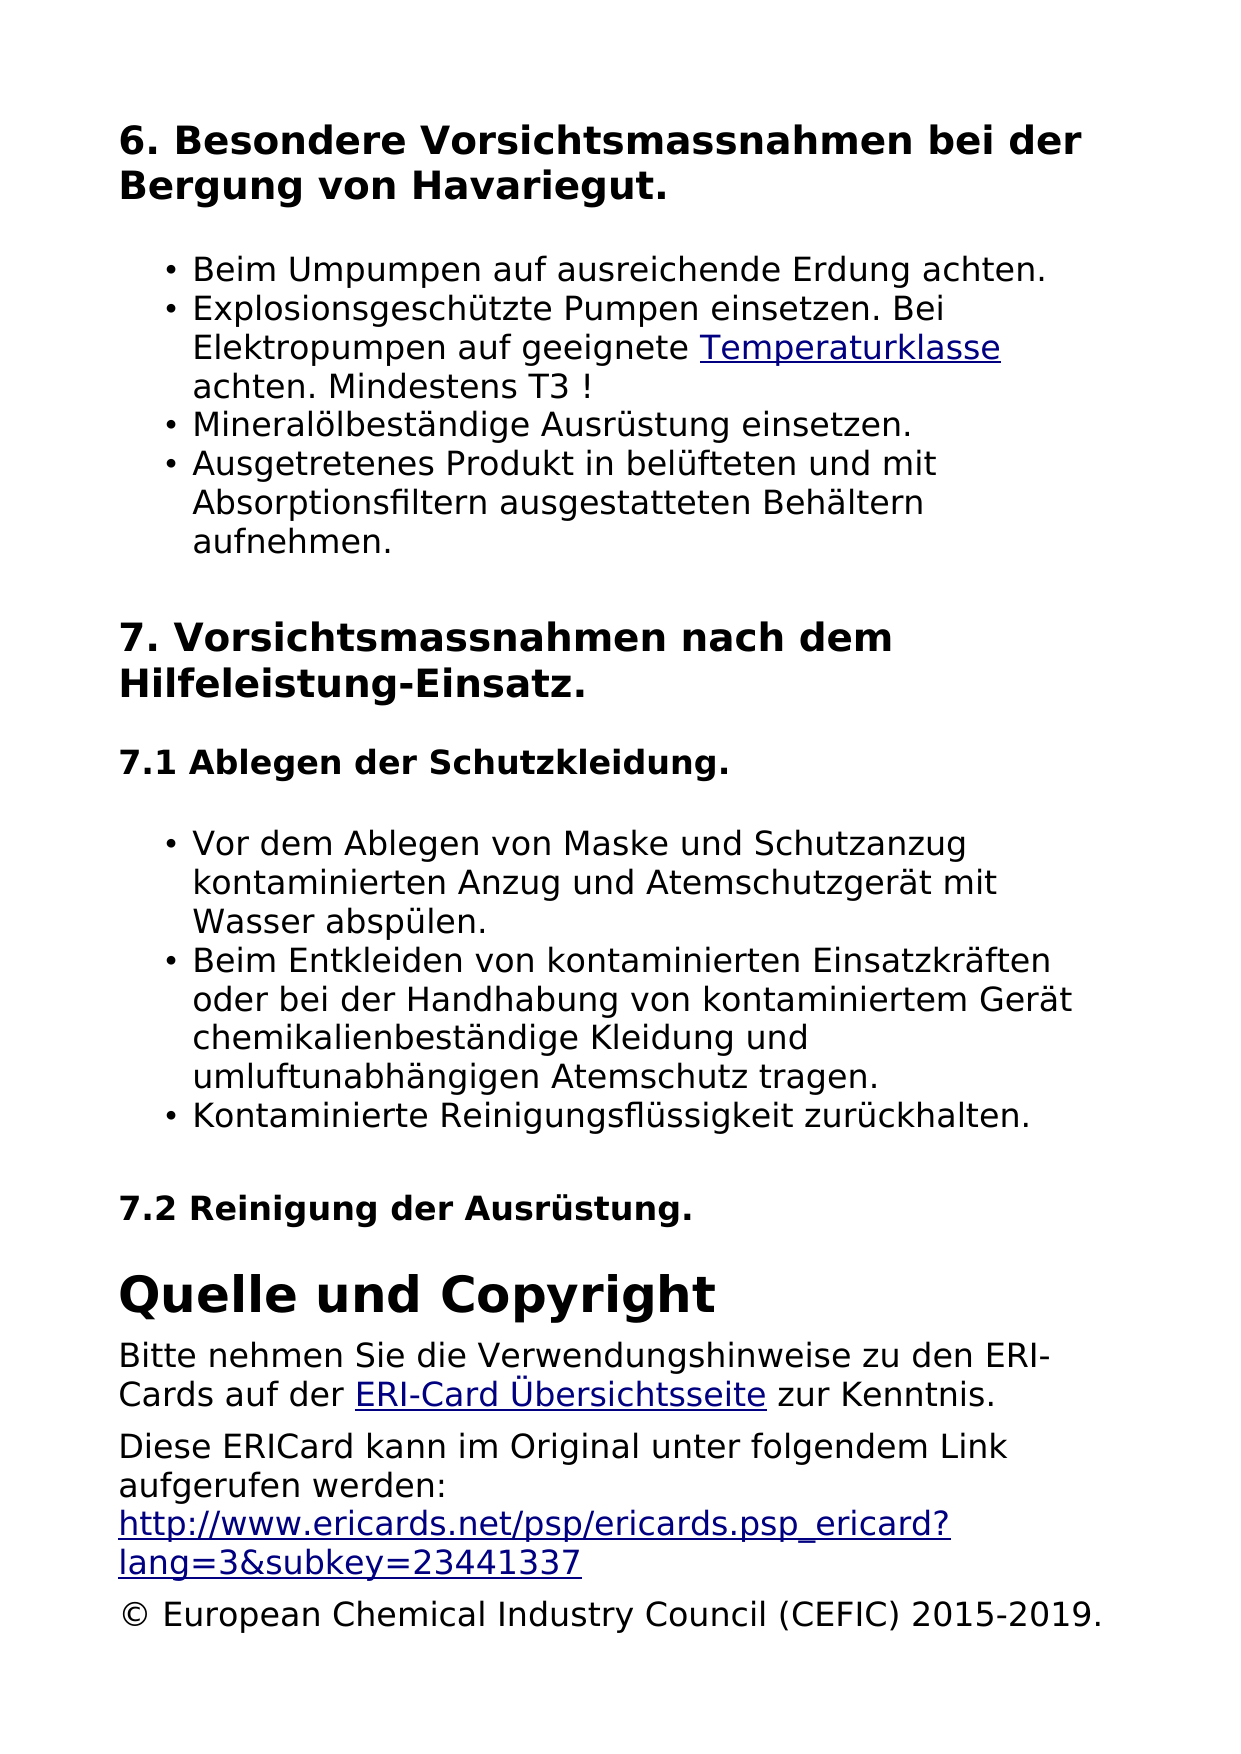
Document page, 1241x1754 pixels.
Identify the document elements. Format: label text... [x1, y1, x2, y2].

text Bitte nehmen Sie die Verwendungshinweise zu den ERI-Cards auf der ERI-Card Übersichtsseite zur Kenntnis. [118, 1337, 1122, 1415]
list Ausgetretenes Produkt in belüfteten und mit Absorptionsfiltern ausgestatteten Behältern aufnehmen. [177, 445, 1122, 561]
list Vor dem Ablegen von Maske und Schutzanzug kontaminierten Anzug und Atemschutzgerät mit Wasser abspülen. [177, 824, 1122, 941]
list Beim Umpumpen auf ausreichende Erdung achten. [177, 251, 1122, 289]
subtitle 6. Besondere Vorsichtsmassnahmen bei der Bergung von Havariegut. [118, 118, 1122, 208]
subtitle 7.2 Reinigung der Ausrüstung. [118, 1190, 1122, 1229]
subtitle 7.1 Ablegen der Schutzkleidung. [118, 744, 1122, 783]
list Mineralölbeständige Ausrüstung einsetzen. [177, 406, 1122, 445]
list Kontaminierte Reinigungsflüssigkeit zurückhalten. [177, 1097, 1122, 1135]
list Explosionsgeschützte Pumpen einsetzen. Bei Elektropumpen auf geeignete Temperaturklasse achten. Mindestens T3 ! [177, 289, 1122, 406]
subtitle 7. Vorsichtsmassnahmen nach dem Hilfeleistung-Einsatz. [118, 616, 1122, 706]
text Diese ERICard kann im Original unter folgendem Link aufgerufen werden: http://www.ericards.net/psp/ericards.psp_ericard?lang=3&subkey=23441337 [118, 1427, 1122, 1583]
text © European Chemical Industry Council (CEFIC) 2015-2019. [118, 1595, 1122, 1634]
subtitle Quelle und Copyright [118, 1266, 1122, 1324]
list Beim Entkleiden von kontaminierten Einsatzkräften oder bei der Handhabung von kontaminiertem Gerät chemikalienbeständige Kleidung und umluftunabhängigen Atemschutz tragen. [177, 941, 1122, 1097]
